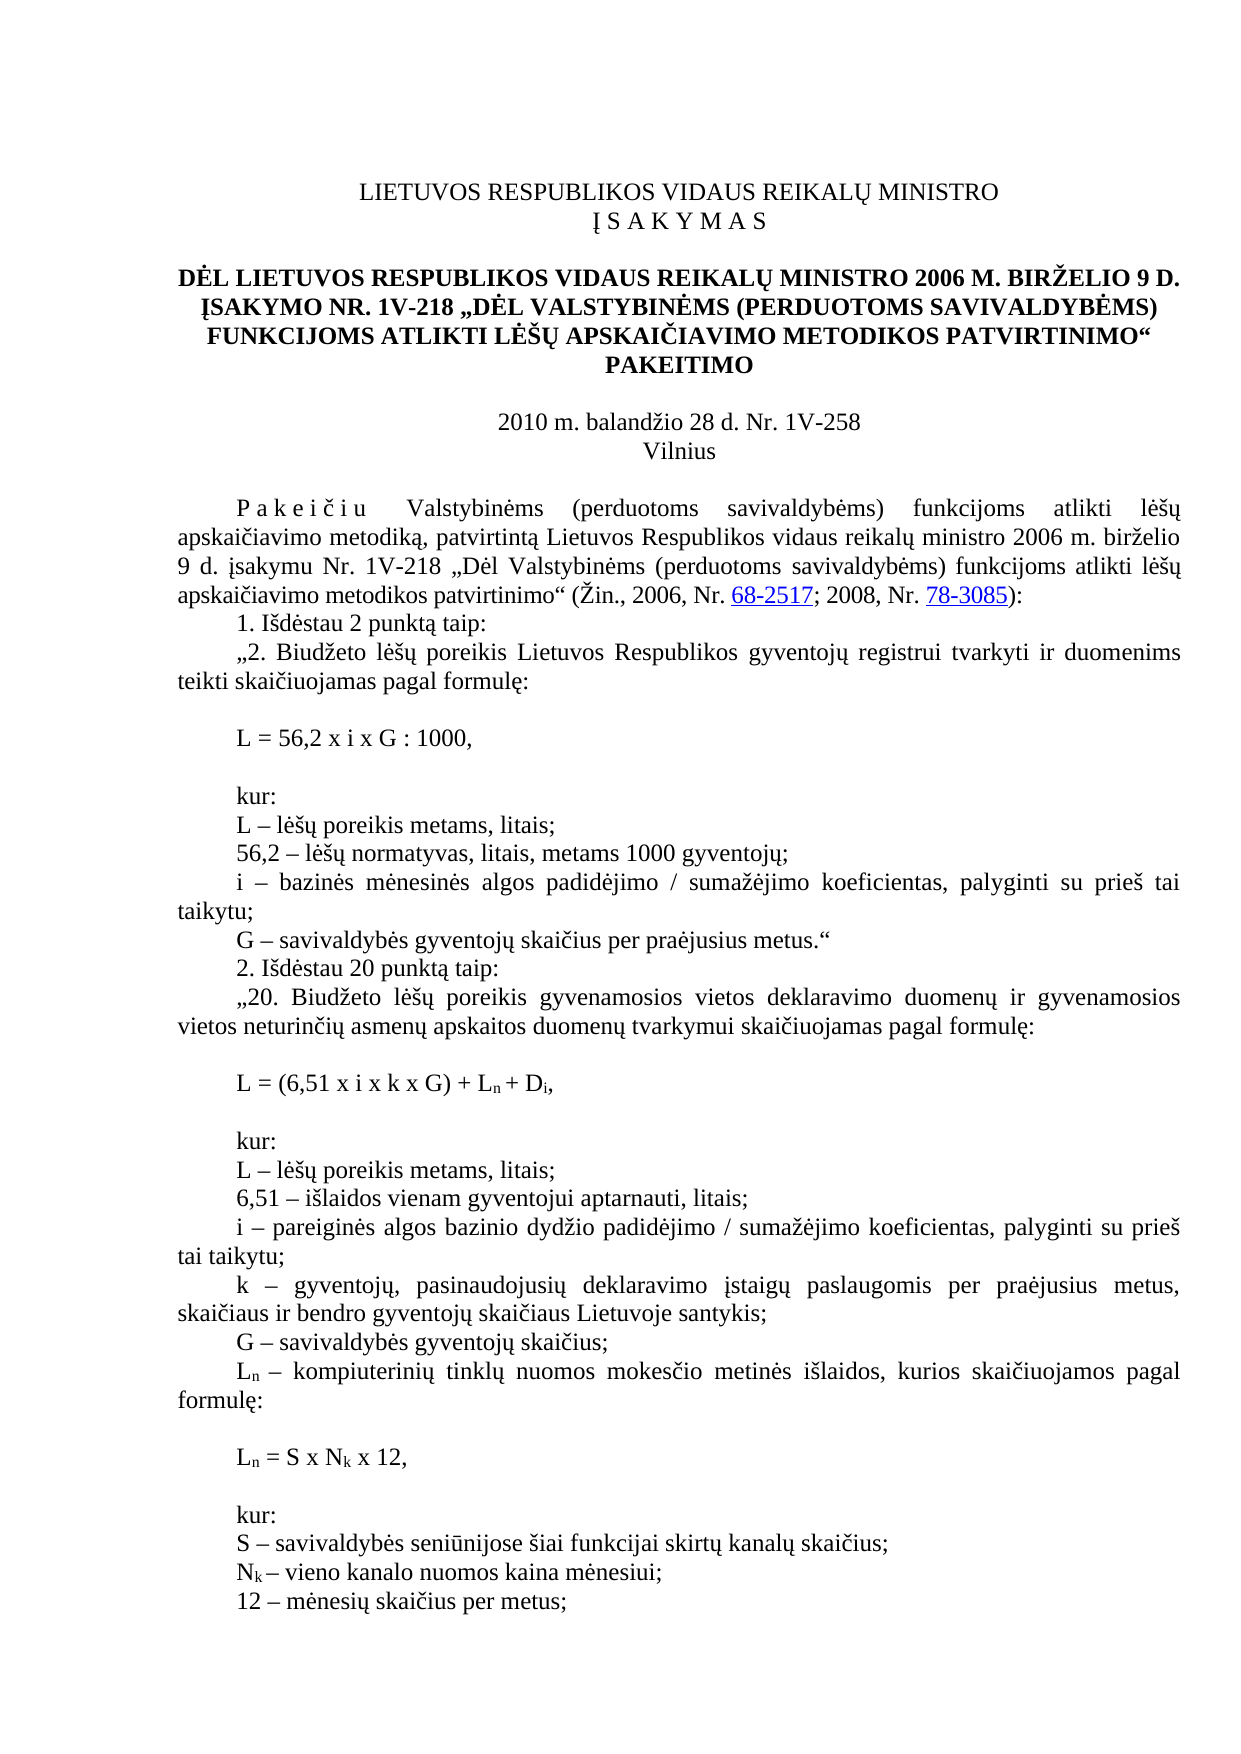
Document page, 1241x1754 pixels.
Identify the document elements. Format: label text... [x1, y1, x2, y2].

text DĖL LIETUVOS RESPUBLIKOS vidaus reikalų ministro 2006 m. birželio 9 d. įsakymo Nr. 1v-218 „DĖL VALSTYBINĖMS (PERDUOTOMS SAVIVALDYBĖMS) FUNKCIJOMS ATLIKTI LĖŠŲ APSKAIČIAVIMO METODIKOS PATVIRTINIMO“ PAKEITIMO [177, 263, 1181, 378]
text 56,2 – lėšų normatyvas, litais, metams 1000 gyventojų; [177, 838, 1181, 867]
text 2. Išdėstau 20 punktą taip: [177, 953, 1181, 982]
text G – savivaldybės gyventojų skaičius per praėjusius metus.“ [177, 925, 1181, 953]
text L = (6,51 x i x k x G) + Ln + Di, [177, 1068, 1181, 1097]
text G – savivaldybės gyventojų skaičius; [177, 1327, 1181, 1356]
text 2010 m. balandžio 28 d. Nr. 1V-258 [177, 407, 1181, 436]
text „2. Biudžeto lėšų poreikis Lietuvos Respublikos gyventojų registrui tvarkyti ir duomenims teikti skaičiuojamas pagal formulę: [177, 637, 1181, 695]
text L – lėšų poreikis metams, litais; [177, 810, 1181, 838]
text S – savivaldybės seniūnijose šiai funkcijai skirtų kanalų skaičius; [177, 1528, 1181, 1557]
text LIETUVOS RESPUBLIKOS VIDAUS REIKALŲ MINISTRO [177, 177, 1181, 206]
text Pakeičiu Valstybinėms (perduotoms savivaldybėms) funkcijoms atlikti lėšų apskaičiavimo metodiką, patvirtintą Lietuvos Respublikos vidaus reikalų ministro 2006 m. birželio 9 d. įsakymu Nr. 1V-218 „Dėl Valstybinėms (perduotoms savivaldybėms) funkcijoms atlikti lėšų apskaičiavimo metodikos patvirtinimo“ (Žin., 2006, Nr. 68-2517; 2008, Nr. 78-3085): [177, 493, 1181, 608]
text k – gyventojų, pasinaudojusių deklaravimo įstaigų paslaugomis per praėjusius metus, skaičiaus ir bendro gyventojų skaičiaus Lietuvoje santykis; [177, 1270, 1181, 1327]
text ĮSAKYMAS [177, 206, 1181, 235]
text kur: [177, 781, 1181, 810]
text i – pareiginės algos bazinio dydžio padidėjimo / sumažėjimo koeficientas, palyginti su prieš tai taikytu; [177, 1212, 1181, 1270]
text L – lėšų poreikis metams, litais; [177, 1155, 1181, 1183]
text Ln = S x Nk x 12, [177, 1442, 1181, 1471]
text 6,51 – išlaidos vienam gyventojui aptarnauti, litais; [177, 1183, 1181, 1212]
text i – bazinės mėnesinės algos padidėjimo / sumažėjimo koeficientas, palyginti su prieš tai taikytu; [177, 867, 1181, 925]
text „20. Biudžeto lėšų poreikis gyvenamosios vietos deklaravimo duomenų ir gyvenamosios vietos neturinčių asmenų apskaitos duomenų tvarkymui skaičiuojamas pagal formulę: [177, 982, 1181, 1040]
text Ln – kompiuterinių tinklų nuomos mokesčio metinės išlaidos, kurios skaičiuojamos pagal formulę: [177, 1356, 1181, 1413]
text 1. Išdėstau 2 punktą taip: [177, 608, 1181, 637]
text kur: [177, 1500, 1181, 1528]
text Vilnius [177, 436, 1181, 465]
text Nk – vieno kanalo nuomos kaina mėnesiui; [177, 1557, 1181, 1586]
text kur: [177, 1126, 1181, 1155]
text 12 – mėnesių skaičius per metus; [177, 1586, 1181, 1615]
text L = 56,2 x i x G : 1000, [177, 723, 1181, 752]
